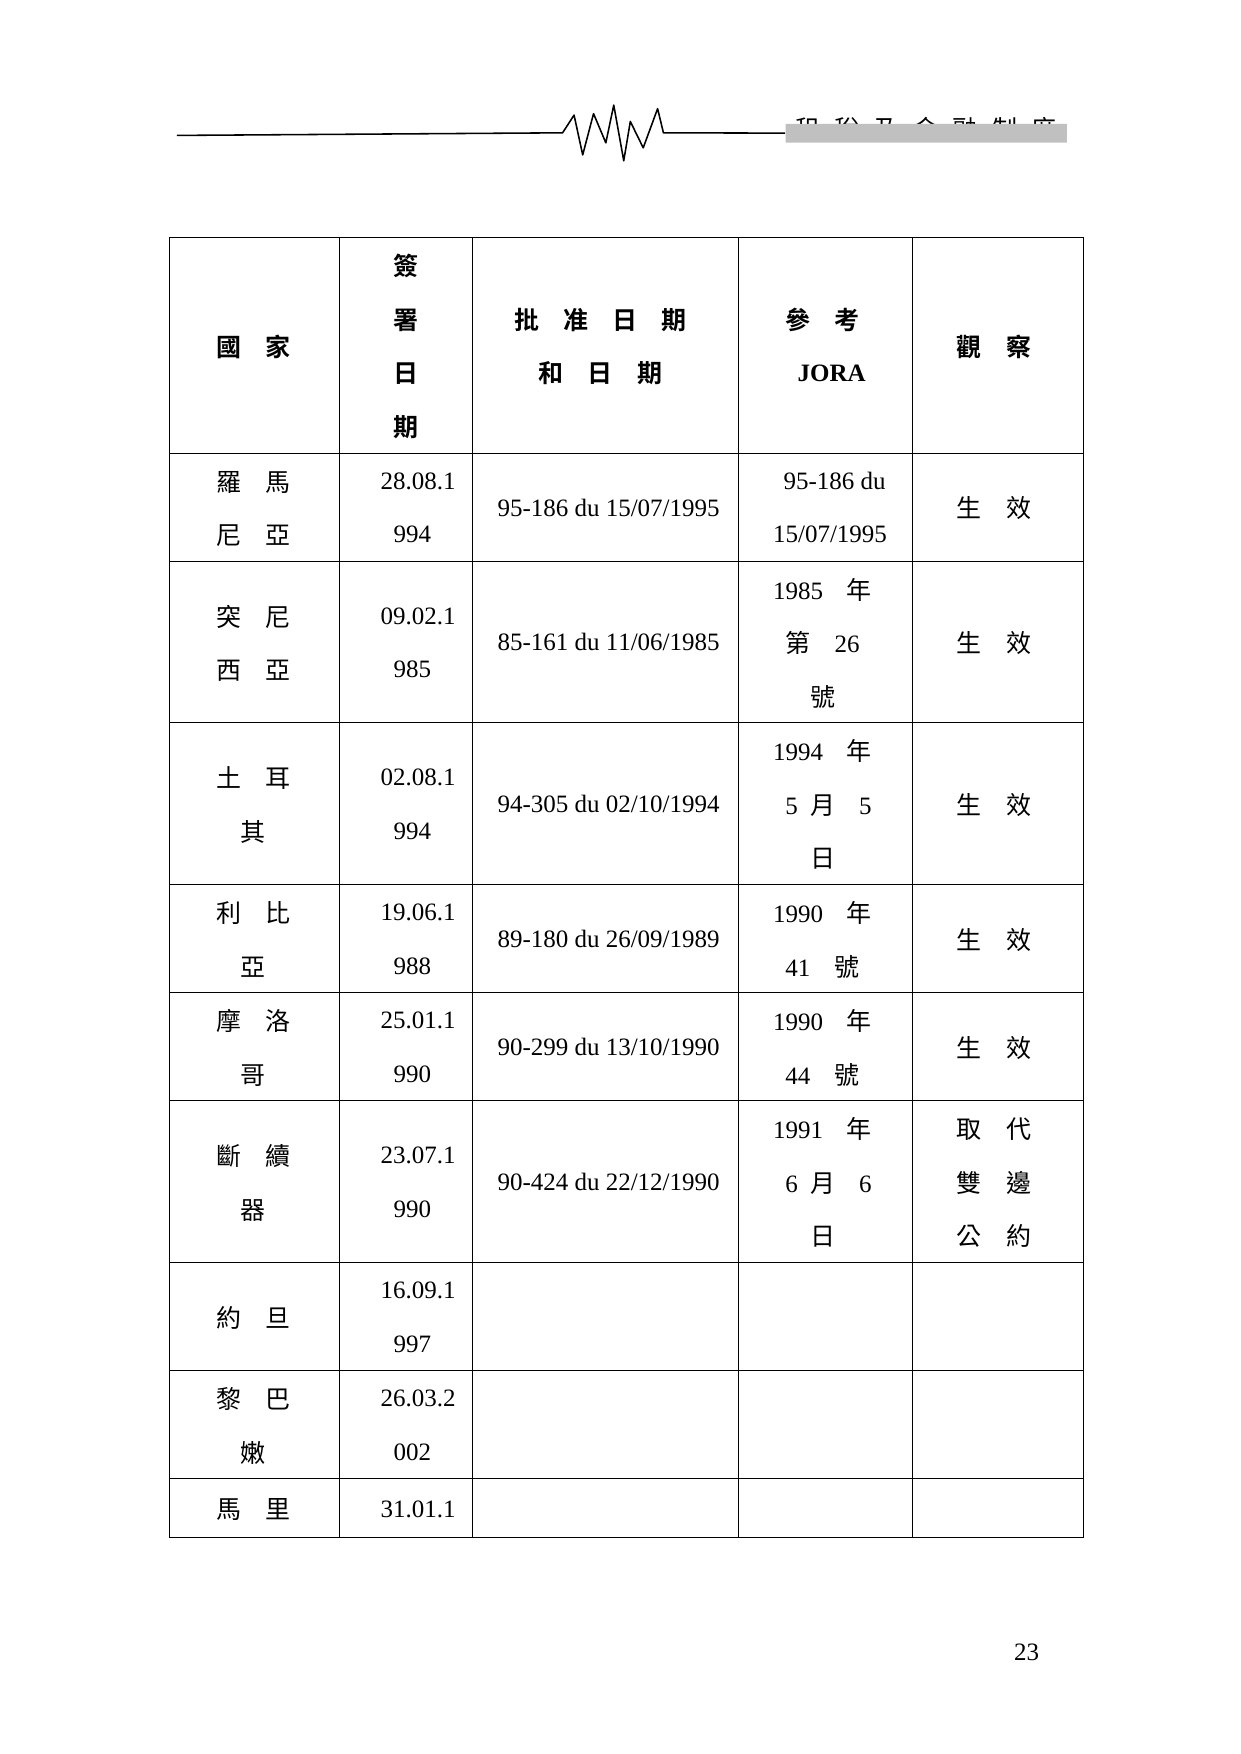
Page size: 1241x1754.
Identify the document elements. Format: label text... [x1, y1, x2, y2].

table_cell 89-180 du 26/09/1989 [473, 885, 738, 992]
table_header 批准日期和日期 [473, 238, 738, 452]
table_cell [913, 1479, 1083, 1537]
table_cell 摩洛哥 [170, 993, 339, 1100]
table_cell 02.08.1994 [340, 723, 472, 884]
table_cell 94-305 du 02/10/1994 [473, 723, 738, 884]
table_cell 生效 [913, 723, 1083, 884]
table_header 觀察 [913, 238, 1083, 452]
table_cell 26.03.2002 [340, 1371, 472, 1478]
table_header 參考JORA [739, 238, 912, 452]
table_cell [913, 1263, 1083, 1370]
table_cell 生效 [913, 562, 1083, 722]
table_cell 85-161 du 11/06/1985 [473, 562, 738, 722]
table_cell 19.06.1988 [340, 885, 472, 992]
table_cell 90-299 du 13/10/1990 [473, 993, 738, 1100]
table_cell 90-424 du 22/12/1990 [473, 1101, 738, 1262]
table_cell 黎巴嫩 [170, 1371, 339, 1478]
table_cell 土耳其 [170, 723, 339, 884]
table_cell 16.09.1997 [340, 1263, 472, 1370]
table_cell 約旦 [170, 1263, 339, 1370]
table_cell 1985年第26號 [739, 562, 912, 722]
table_cell 生效 [913, 454, 1083, 561]
table_cell 28.08.1994 [340, 454, 472, 561]
table_cell [473, 1263, 738, 1370]
table_cell 1990年44號 [739, 993, 912, 1100]
table_cell 斷續器 [170, 1101, 339, 1262]
table_cell [473, 1479, 738, 1537]
table_cell 利比亞 [170, 885, 339, 992]
table_cell [913, 1371, 1083, 1478]
table_cell 95-186 du 15/07/1995 [739, 454, 912, 561]
table_cell 羅馬尼亞 [170, 454, 339, 561]
table_cell 馬里 [170, 1479, 339, 1537]
table_cell 取代雙邊公約 [913, 1101, 1083, 1262]
table_cell 1994年5月5日 [739, 723, 912, 884]
table_cell [739, 1263, 912, 1370]
table_cell 09.02.1985 [340, 562, 472, 722]
table_header 簽署日期 [340, 238, 472, 452]
table_header 國家 [170, 238, 339, 452]
table_cell 1991年6月6日 [739, 1101, 912, 1262]
table_cell 25.01.1990 [340, 993, 472, 1100]
table_cell 1990年41號 [739, 885, 912, 992]
table_cell 生效 [913, 993, 1083, 1100]
table_cell 23.07.1990 [340, 1101, 472, 1262]
table_cell [739, 1479, 912, 1537]
table_cell 31.01.1 [340, 1479, 472, 1537]
table_cell 生效 [913, 885, 1083, 992]
table_cell [473, 1371, 738, 1478]
table_cell 突尼西亞 [170, 562, 339, 722]
table_cell [739, 1371, 912, 1478]
table_cell 95-186 du 15/07/1995 [473, 454, 738, 561]
